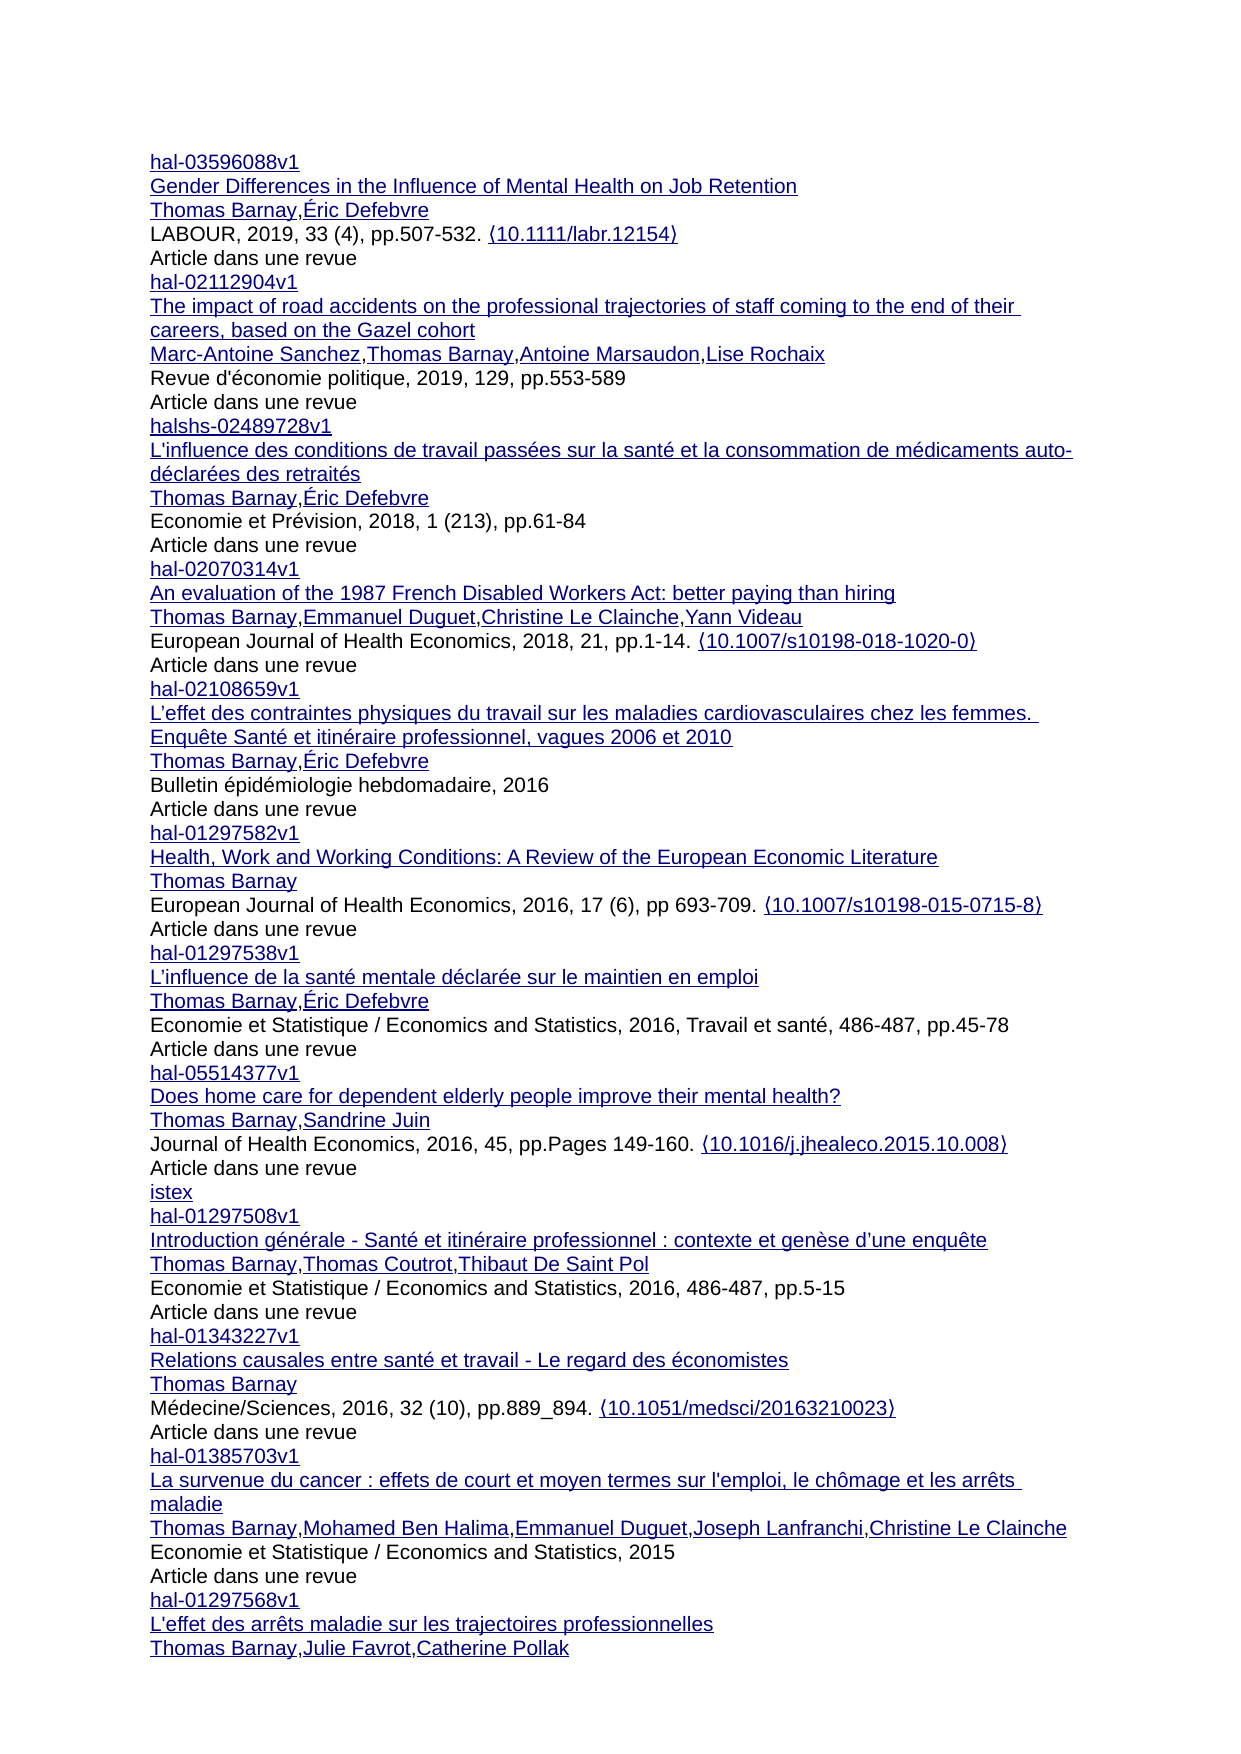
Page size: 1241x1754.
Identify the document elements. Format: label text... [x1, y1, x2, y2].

table_cell Does home care for dependent elderly people improve their mental health? Thomas Barnay,Sandrine Juin Journal of Health Economics, 2016, 45, pp.Pages 149-160. ⟨10.1016/j.jhealeco.2015.10.008⟩ Article dans une revue istex hal-01297508v1 [150, 1084, 1090, 1228]
table_cell hal-03596088v1 [150, 150, 1090, 174]
table_cell The impact of road accidents on the professional trajectories of staff coming to the end of their careers, based on the Gazel cohort Marc-Antoine Sanchez,Thomas Barnay,Antoine Marsaudon,Lise Rochaix Revue d'économie politique, 2019, 129, pp.553-589 Article dans une revue halshs-02489728v1 [150, 294, 1090, 437]
table_cell Introduction générale - Santé et itinéraire professionnel : contexte et genèse d’une enquête Thomas Barnay,Thomas Coutrot,Thibaut De Saint Pol Economie et Statistique / Economics and Statistics, 2016, 486-487, pp.5-15 Article dans une revue hal-01343227v1 [150, 1228, 1090, 1348]
table_cell L'effet des arrêts maladie sur les trajectoires professionnelles Thomas Barnay,Julie Favrot,Catherine Pollak [150, 1611, 1090, 1659]
table_cell Relations causales entre santé et travail - Le regard des économistes Thomas Barnay Médecine/Sciences, 2016, 32 (10), pp.889_894. ⟨10.1051/medsci/20163210023⟩ Article dans une revue hal-01385703v1 [150, 1348, 1090, 1468]
table_cell L’effet des contraintes physiques du travail sur les maladies cardiovasculaires chez les femmes. Enquête Santé et itinéraire professionnel, vagues 2006 et 2010 Thomas Barnay,Éric Defebvre Bulletin épidémiologie hebdomadaire, 2016 Article dans une revue hal-01297582v1 [150, 701, 1090, 845]
table_cell L’influence de la santé mentale déclarée sur le maintien en emploi Thomas Barnay,Éric Defebvre Economie et Statistique / Economics and Statistics, 2016, Travail et santé, 486-487, pp.45-78 Article dans une revue hal-05514377v1 [150, 965, 1090, 1084]
table_cell La survenue du cancer : effets de court et moyen termes sur l'emploi, le chômage et les arrêts maladie Thomas Barnay,Mohamed Ben Halima,Emmanuel Duguet,Joseph Lanfranchi,Christine Le Clainche Economie et Statistique / Economics and Statistics, 2015 Article dans une revue hal-01297568v1 [150, 1468, 1090, 1611]
table_cell L'influence des conditions de travail passées sur la santé et la consommation de médicaments auto-déclarées des retraités Thomas Barnay,Éric Defebvre Economie et Prévision, 2018, 1 (213), pp.61-84 Article dans une revue hal-02070314v1 [150, 438, 1090, 581]
table_cell Gender Differences in the Influence of Mental Health on Job Retention Thomas Barnay,Éric Defebvre LABOUR, 2019, 33 (4), pp.507-532. ⟨10.1111/labr.12154⟩ Article dans une revue hal-02112904v1 [150, 174, 1090, 294]
table_cell An evaluation of the 1987 French Disabled Workers Act: better paying than hiring Thomas Barnay,Emmanuel Duguet,Christine Le Clainche,Yann Videau European Journal of Health Economics, 2018, 21, pp.1-14. ⟨10.1007/s10198-018-1020-0⟩ Article dans une revue hal-02108659v1 [150, 581, 1090, 701]
table_cell Health, Work and Working Conditions: A Review of the European Economic Literature Thomas Barnay European Journal of Health Economics, 2016, 17 (6), pp 693-709. ⟨10.1007/s10198-015-0715-8⟩ Article dans une revue hal-01297538v1 [150, 845, 1090, 964]
